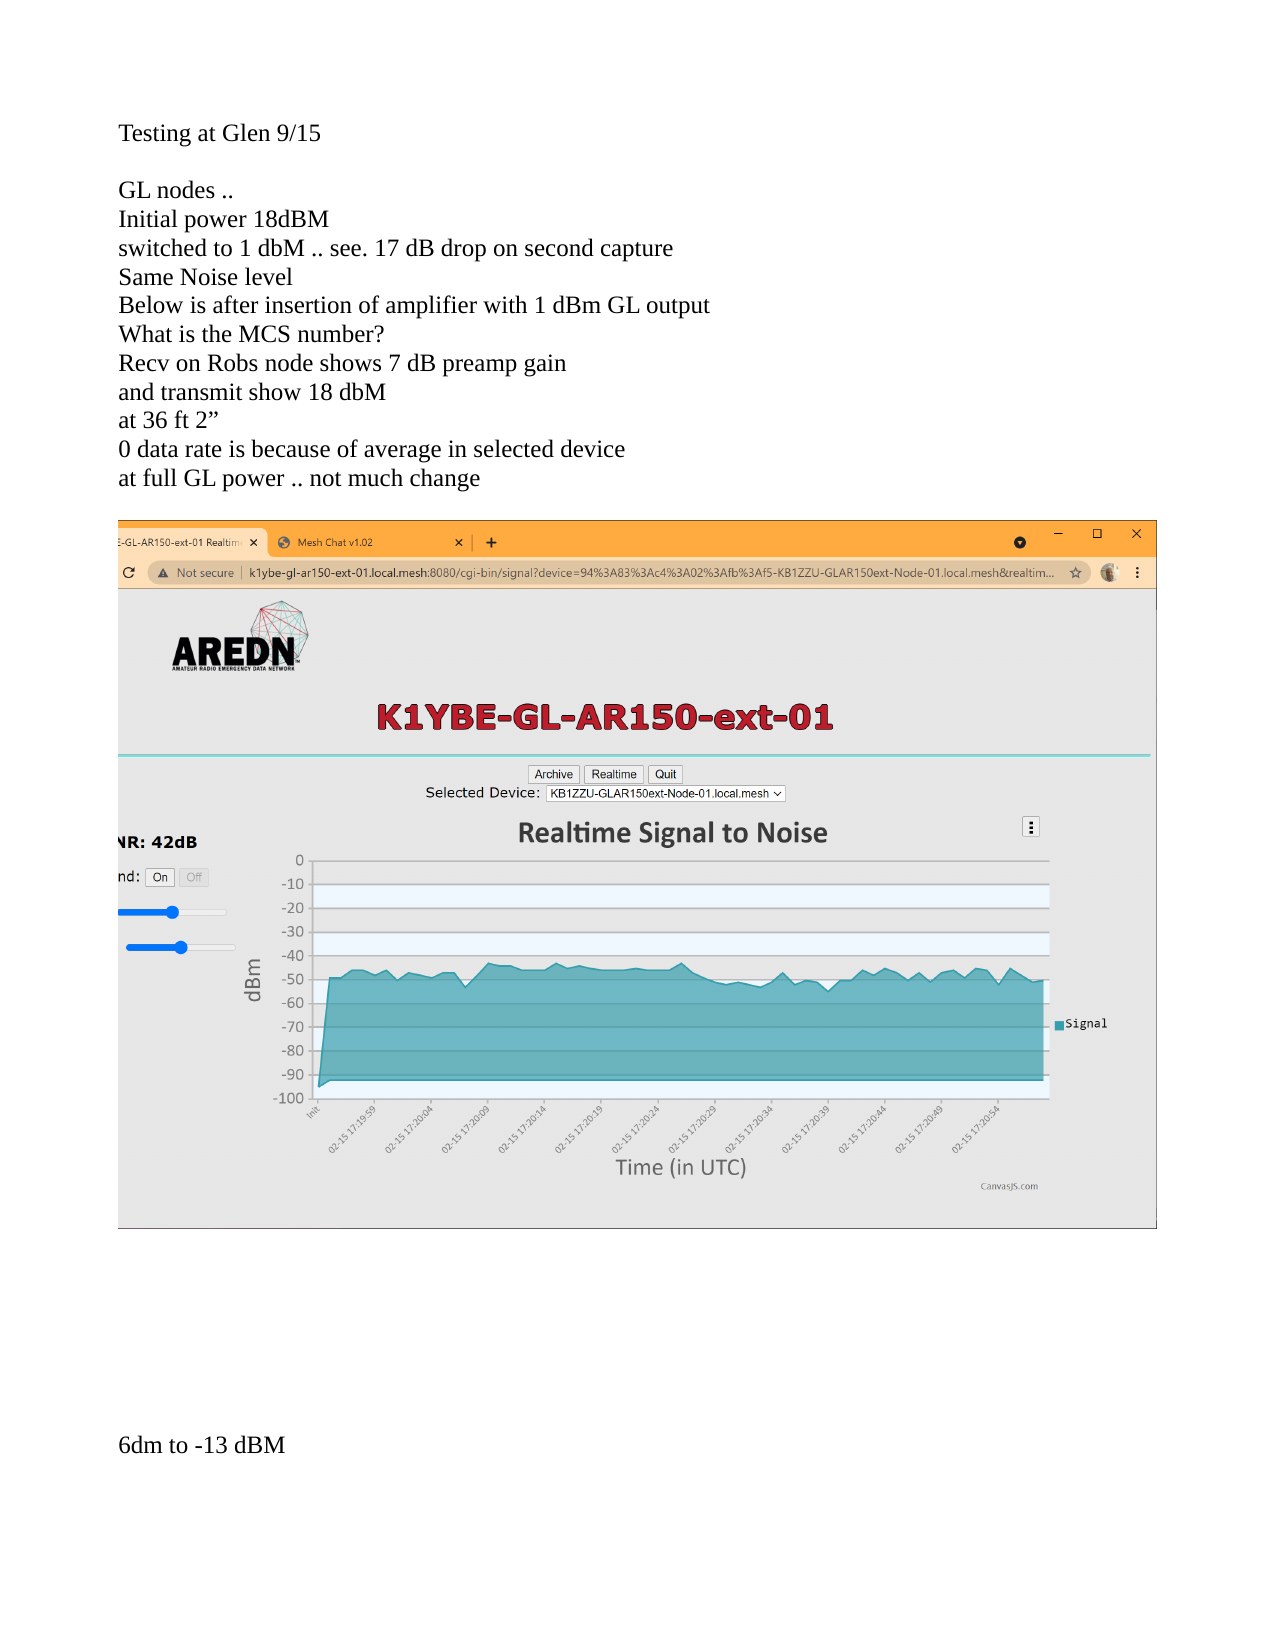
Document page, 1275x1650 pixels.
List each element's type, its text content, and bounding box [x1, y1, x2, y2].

text and transmit show 18 dbM [118, 377, 1157, 406]
text Initial power 18dBM [118, 204, 1157, 233]
picture [118, 520, 1157, 1229]
text Testing at Glen 9/15 [118, 118, 1157, 147]
text switched to 1 dbM .. see. 17 dB drop on second capture [118, 233, 1157, 262]
text Same Noise level [118, 262, 1157, 291]
text Below is after insertion of amplifier with 1 dBm GL output [118, 291, 1157, 319]
text 0 data rate is because of average in selected device [118, 434, 1157, 463]
text Recv on Robs node shows 7 dB preamp gain [118, 348, 1157, 377]
text What is the MCS number? [118, 319, 1157, 348]
text 6dm to -13 dBM [118, 1430, 1157, 1459]
text at 36 ft 2” [118, 406, 1157, 434]
text at full GL power .. not much change [118, 463, 1157, 492]
text GL nodes .. [118, 176, 1157, 204]
